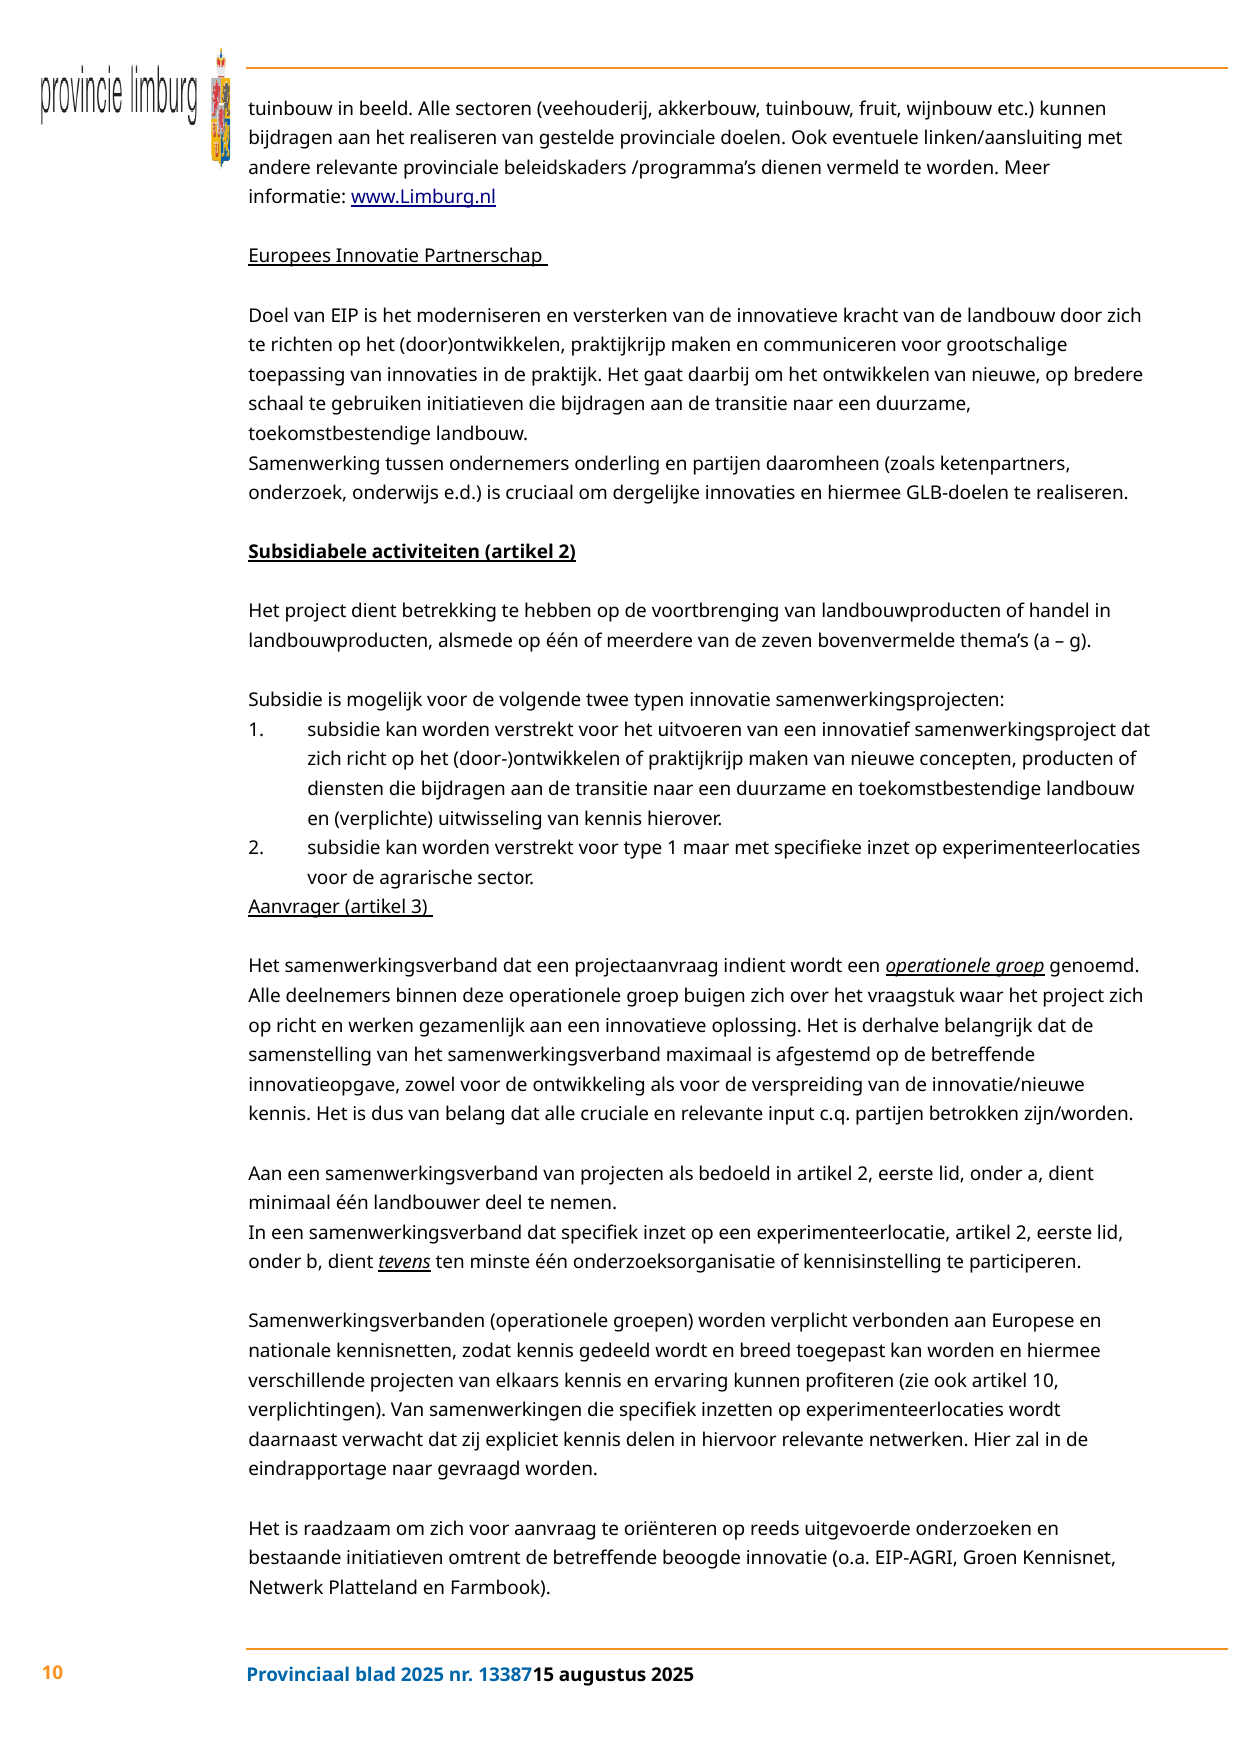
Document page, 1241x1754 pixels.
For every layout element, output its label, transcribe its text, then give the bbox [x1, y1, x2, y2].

text Samenwerking tussen ondernemers onderling en partijen daaromheen (zoals ketenpartners, onderzoek, onderwijs e.d.) is cruciaal om dergelijke innovaties en hiermee GLB-doelen te realiseren. [248, 450, 1152, 505]
text Subsidie is mogelijk voor de volgende twee typen innovatie samenwerkingsprojecten: [248, 686, 1152, 712]
text Het project dient betrekking te hebben op de voortbrenging van landbouwproducten of handel in landbouwproducten, alsmede op één of meerdere van de zeven bovenvermelde thema’s (a – g). [248, 598, 1152, 653]
text Doel van EIP is het moderniseren en versterken van de innovatieve kracht van de landbouw door zich te richten op het (door)ontwikkelen, praktijkrijp maken en communiceren voor grootschalige toepassing van innovaties in de praktijk. Het gaat daarbij om het ontwikkelen van nieuwe, op bredere schaal te gebruiken initiatieven die bijdragen aan de transitie naar een duurzame, toekomstbestendige landbouw. [248, 302, 1152, 446]
text In een samenwerkingsverband dat specifiek inzet op een experimenteerlocatie, artikel 2, eerste lid, onder b, dient tevens ten minste één onderzoeksorganisatie of kennisinstelling te participeren. [248, 1219, 1152, 1274]
text Aanvrager (artikel 3) [248, 893, 1152, 919]
text Samenwerkingsverbanden (operationele groepen) worden verplicht verbonden aan Europese en nationale kennisnetten, zodat kennis gedeeld wordt en breed toegepast kan worden en hiermee verschillende projecten van elkaars kennis en ervaring kunnen profiteren (zie ook artikel 10, verplichtingen). Van samenwerkingen die specifiek inzetten op experimenteerlocaties wordt daarnaast verwacht dat zij expliciet kennis delen in hiervoor relevante netwerken. Hier zal in de eindrapportage naar gevraagd worden. [248, 1308, 1152, 1481]
picture [41, 47, 231, 172]
list subsidie kan worden verstrekt voor type 1 maar met specifieke inzet op experimenteerlocaties voor de agrarische sector. [248, 834, 1152, 890]
text tuinbouw in beeld. Alle sectoren (veehouderij, akkerbouw, tuinbouw, fruit, wijnbouw etc.) kunnen bijdragen aan het realiseren van gestelde provinciale doelen. Ook eventuele linken/aansluiting met andere relevante provinciale beleidskaders /programma’s dienen vermeld te worden. Meer informatie: www.Limburg.nl [248, 95, 1152, 209]
list subsidie kan worden verstrekt voor het uitvoeren van een innovatief samenwerkingsproject dat zich richt op het (door-)ontwikkelen of praktijkrijp maken van nieuwe concepten, producten of diensten die bijdragen aan de transitie naar een duurzame en toekomstbestendige landbouw en (verplichte) uitwisseling van kennis hierover. [248, 716, 1152, 831]
text Europees Innovatie Partnerschap [248, 243, 1152, 268]
text Aan een samenwerkingsverband van projecten als bedoeld in artikel 2, eerste lid, onder a, dient minimaal één landbouwer deel te nemen. [248, 1160, 1152, 1215]
text Subsidiabele activiteiten (artikel 2) [248, 538, 1152, 564]
text Het samenwerkingsverband dat een projectaanvraag indient wordt een operationele groep genoemd. Alle deelnemers binnen deze operationele groep buigen zich over het vraagstuk waar het project zich op richt en werken gezamenlijk aan een innovatieve oplossing. Het is derhalve belangrijk dat de samenstelling van het samenwerkingsverband maximaal is afgestemd op de betreffende innovatieopgave, zowel voor de ontwikkeling als voor de verspreiding van de innovatie/nieuwe kennis. Het is dus van belang dat alle cruciale en relevante input c.q. partijen betrokken zijn/worden. [248, 953, 1152, 1126]
text Het is raadzaam om zich voor aanvraag te oriënteren op reeds uitgevoerde onderzoeken en bestaande initiatieven omtrent de betreffende beoogde innovatie (o.a. EIP-AGRI, Groen Kennisnet, Netwerk Platteland en Farmbook). [248, 1515, 1152, 1600]
